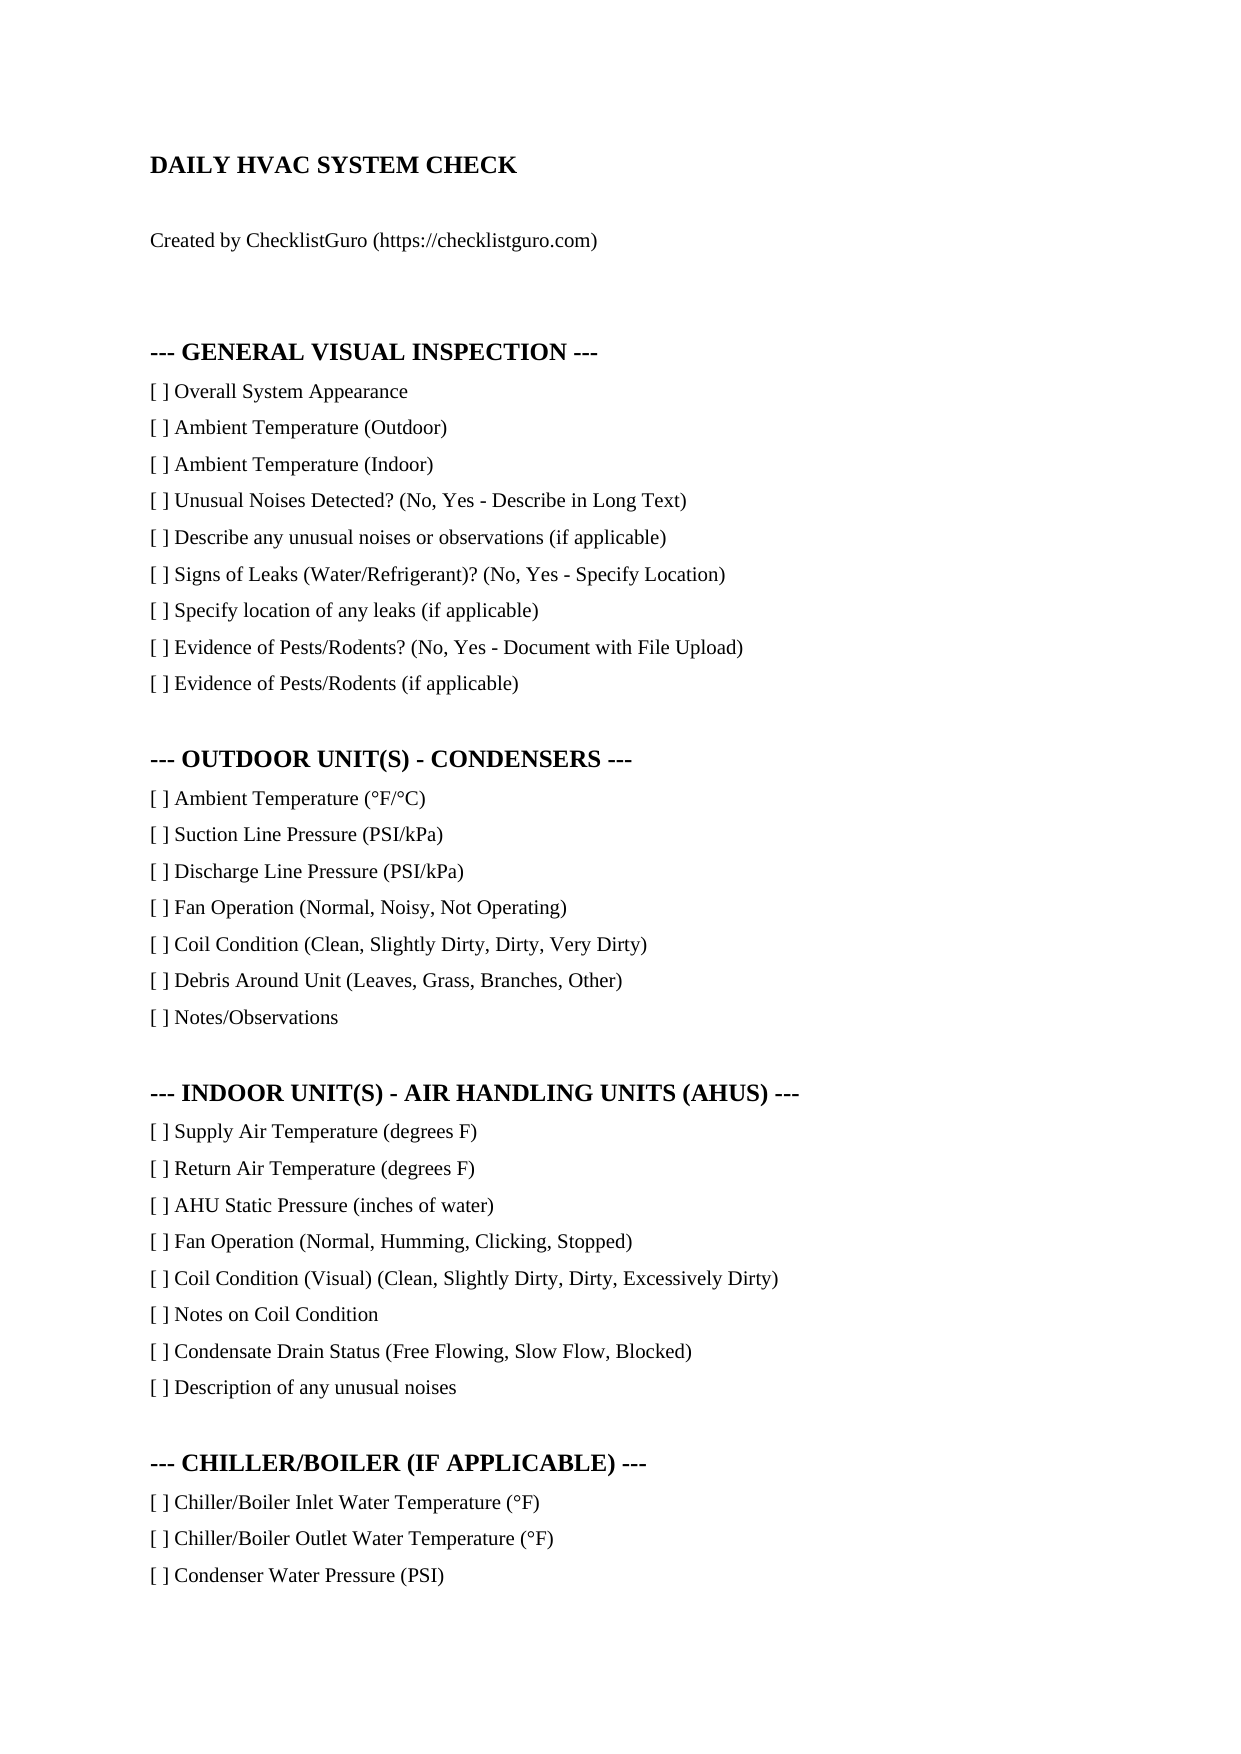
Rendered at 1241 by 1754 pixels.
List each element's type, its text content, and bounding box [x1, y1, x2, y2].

text [ ] Suction Line Pressure (PSI/kPa) [150, 822, 1090, 846]
text [ ] Fan Operation (Normal, Humming, Clicking, Stopped) [150, 1229, 1090, 1253]
text [ ] Chiller/Boiler Outlet Water Temperature (°F) [150, 1526, 1090, 1550]
text --- GENERAL VISUAL INSPECTION --- [150, 337, 1090, 366]
text [ ] Ambient Temperature (°F/°C) [150, 786, 1090, 810]
text [ ] Signs of Leaks (Water/Refrigerant)? (No, Yes - Specify Location) [150, 562, 1090, 586]
text --- INDOOR UNIT(S) - AIR HANDLING UNITS (AHUS) --- [150, 1078, 1090, 1107]
text [ ] Debris Around Unit (Leaves, Grass, Branches, Other) [150, 968, 1090, 992]
text [ ] Coil Condition (Clean, Slightly Dirty, Dirty, Very Dirty) [150, 932, 1090, 956]
text [ ] Notes on Coil Condition [150, 1302, 1090, 1326]
text --- OUTDOOR UNIT(S) - CONDENSERS --- [150, 744, 1090, 773]
text [ ] Specify location of any leaks (if applicable) [150, 598, 1090, 622]
text [ ] Describe any unusual noises or observations (if applicable) [150, 525, 1090, 549]
text [ ] Ambient Temperature (Outdoor) [150, 415, 1090, 439]
text [ ] Coil Condition (Visual) (Clean, Slightly Dirty, Dirty, Excessively Dirty) [150, 1266, 1090, 1290]
text --- CHILLER/BOILER (IF APPLICABLE) --- [150, 1448, 1090, 1477]
text [ ] Evidence of Pests/Rodents (if applicable) [150, 671, 1090, 695]
text [ ] Supply Air Temperature (degrees F) [150, 1119, 1090, 1143]
text [ ] Evidence of Pests/Rodents? (No, Yes - Document with File Upload) [150, 635, 1090, 659]
text [ ] Notes/Observations [150, 1005, 1090, 1029]
text [ ] Overall System Appearance [150, 379, 1090, 403]
text [ ] Fan Operation (Normal, Noisy, Not Operating) [150, 895, 1090, 919]
text [ ] Chiller/Boiler Inlet Water Temperature (°F) [150, 1490, 1090, 1514]
text [ ] Unusual Noises Detected? (No, Yes - Describe in Long Text) [150, 488, 1090, 512]
text DAILY HVAC SYSTEM CHECK [150, 150, 1090, 179]
text [ ] Description of any unusual noises [150, 1375, 1090, 1399]
text [ ] AHU Static Pressure (inches of water) [150, 1192, 1090, 1217]
text [ ] Condenser Water Pressure (PSI) [150, 1563, 1090, 1587]
text [ ] Discharge Line Pressure (PSI/kPa) [150, 859, 1090, 883]
text [ ] Condensate Drain Status (Free Flowing, Slow Flow, Blocked) [150, 1339, 1090, 1363]
text [ ] Return Air Temperature (degrees F) [150, 1156, 1090, 1180]
text Created by ChecklistGuro (https://checklistguro.com) [150, 228, 1090, 252]
text [ ] Ambient Temperature (Indoor) [150, 452, 1090, 476]
